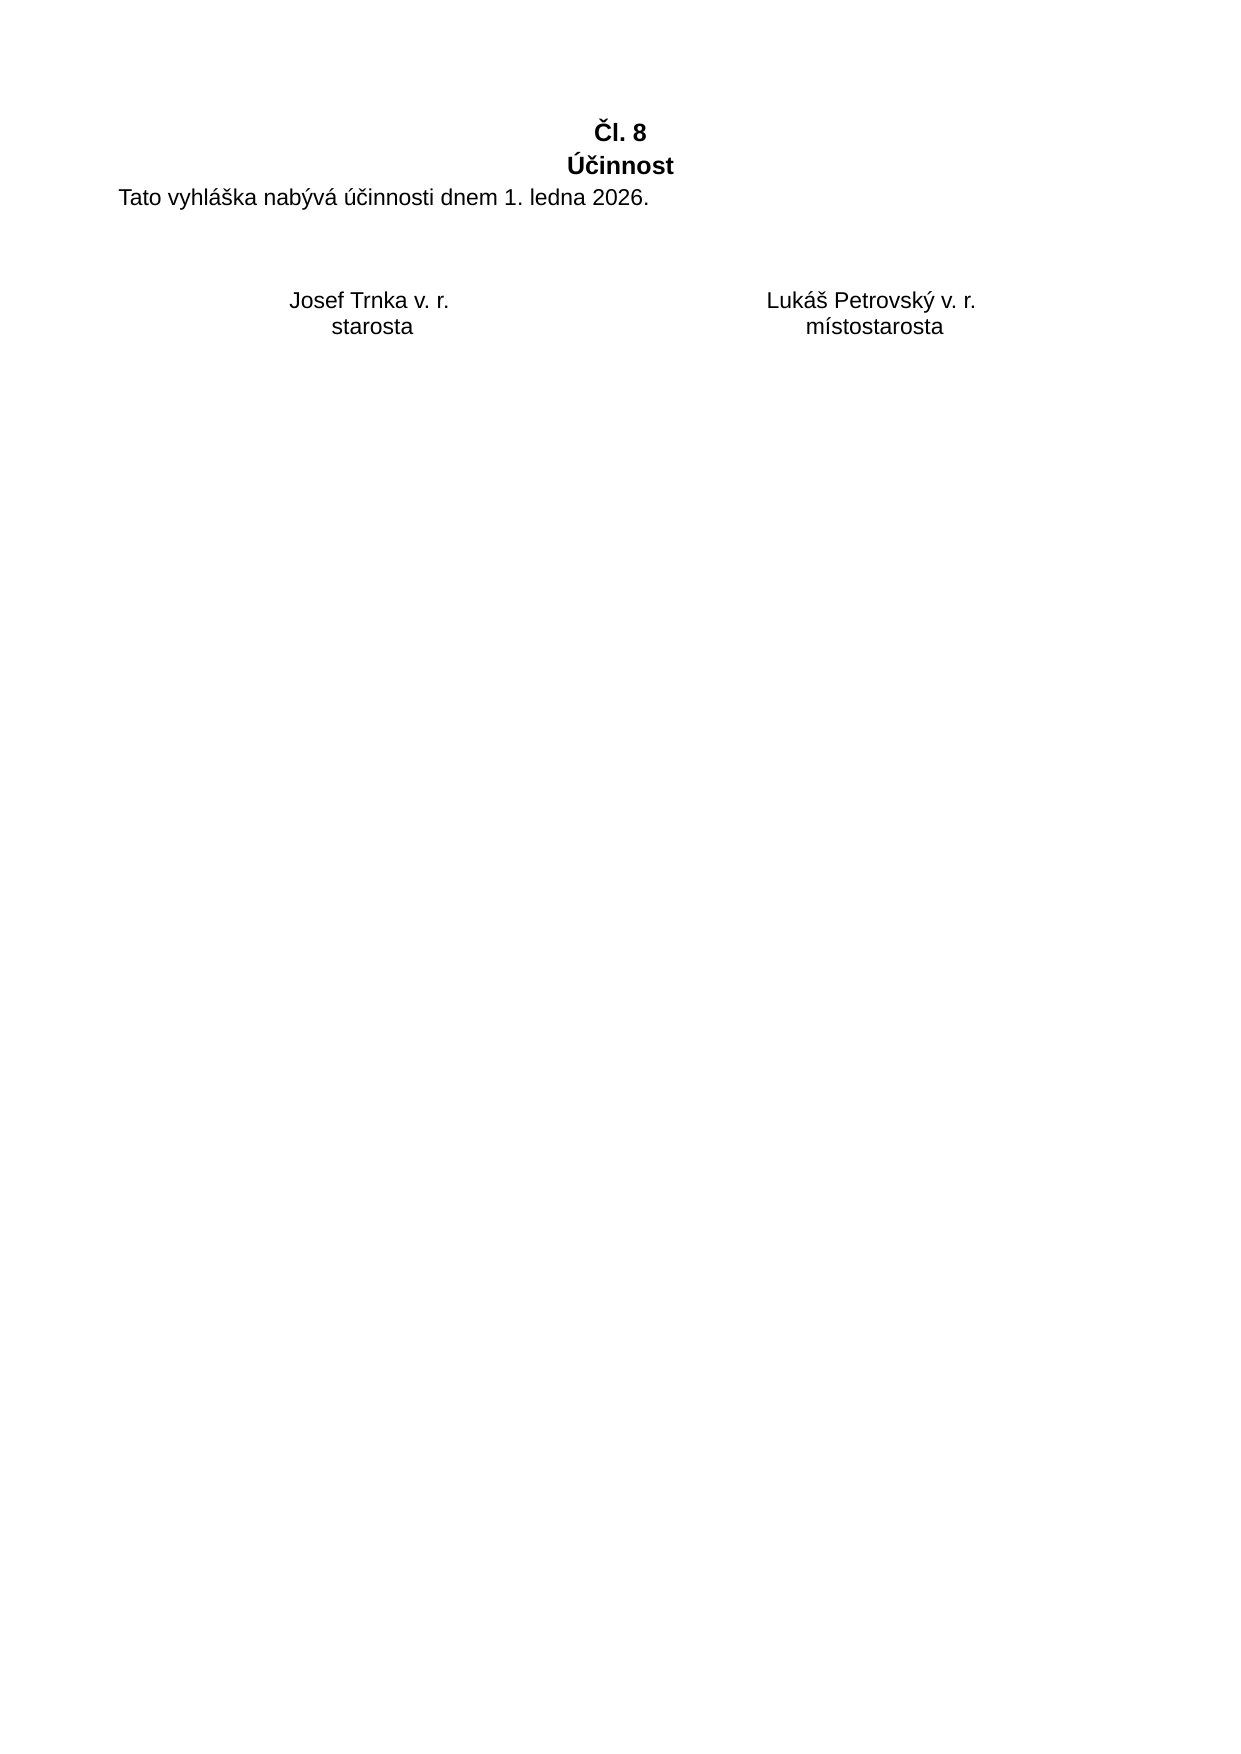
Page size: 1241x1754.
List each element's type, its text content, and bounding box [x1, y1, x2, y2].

table_header Lukáš Petrovský v. r. místostarosta [620, 227, 1122, 345]
table_header Josef Trnka v. r. starosta [118, 227, 620, 345]
table_cell [620, 345, 1122, 463]
table_cell [118, 345, 620, 463]
text Tato vyhláška nabývá účinnosti dnem 1. ledna 2026. [118, 184, 1122, 211]
subtitle Čl. 8 Účinnost [118, 118, 1122, 180]
